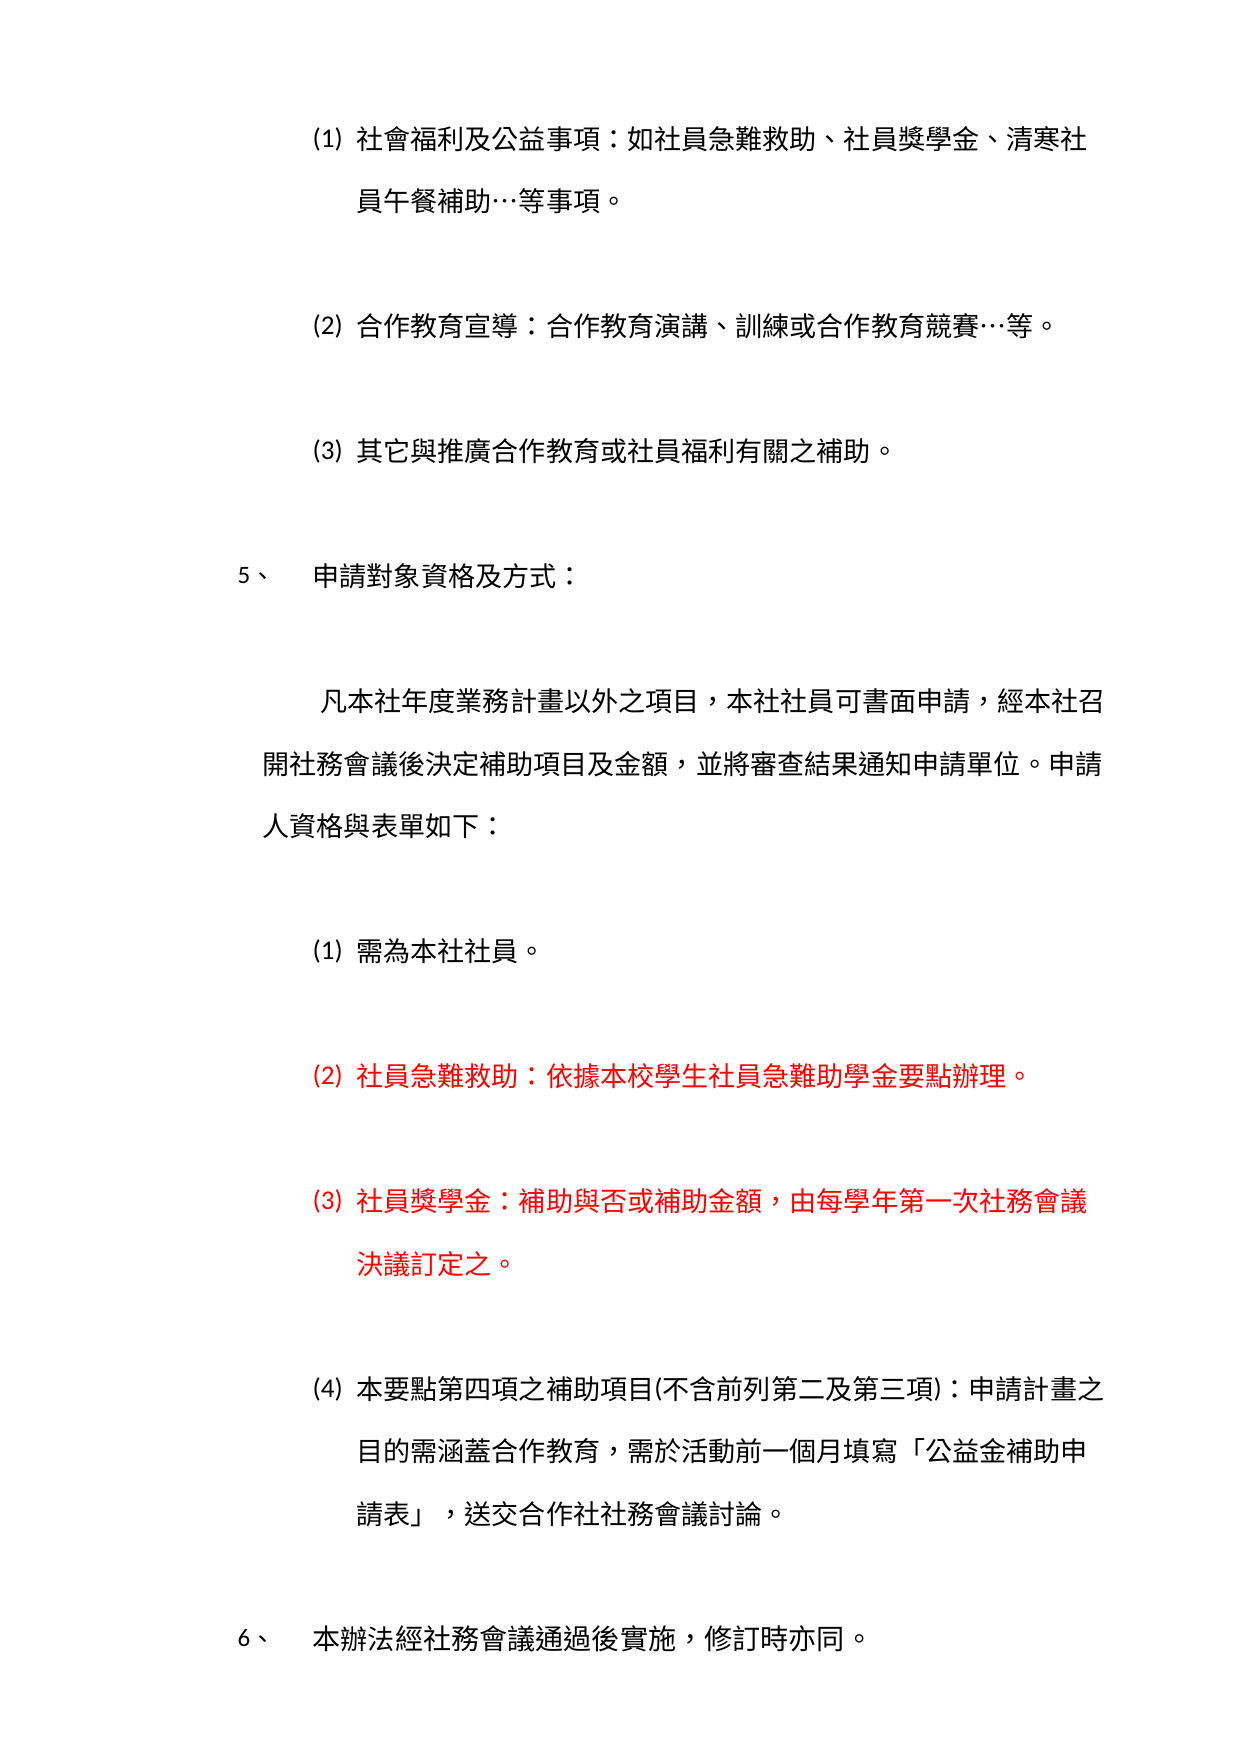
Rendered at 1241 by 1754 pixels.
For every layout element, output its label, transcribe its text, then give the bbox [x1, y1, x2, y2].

list 社員急難救助：依據本校學生社員急難助學金要點辦理。 [312, 1033, 1107, 1096]
list 申請對象資格及方式： [237, 533, 1107, 596]
list 需為本社社員。 [312, 908, 1107, 971]
list 其它與推廣合作教育或社員福利有關之補助。 [312, 408, 1107, 471]
text 凡本社年度業務計畫以外之項目，本社社員可書面申請，經本社召開社務會議後決定補助項目及金額，並將審查結果通知申請單位。申請人資格與表單如下： [262, 658, 1107, 846]
list 社會福利及公益事項：如社員急難救助、社員獎學金、清寒社員午餐補助…等事項。 [312, 96, 1107, 221]
list 本辦法經社務會議通過後實施，修訂時亦同。 [237, 1596, 1107, 1658]
list 合作教育宣導：合作教育演講、訓練或合作教育競賽…等。 [312, 283, 1107, 346]
list 本要點第四項之補助項目(不含前列第二及第三項)：申請計畫之目的需涵蓋合作教育，需於活動前一個月填寫「公益金補助申請表」，送交合作社社務會議討論。 [312, 1346, 1107, 1533]
list 社員獎學金：補助與否或補助金額，由每學年第一次社務會議決議訂定之。 [312, 1158, 1107, 1283]
